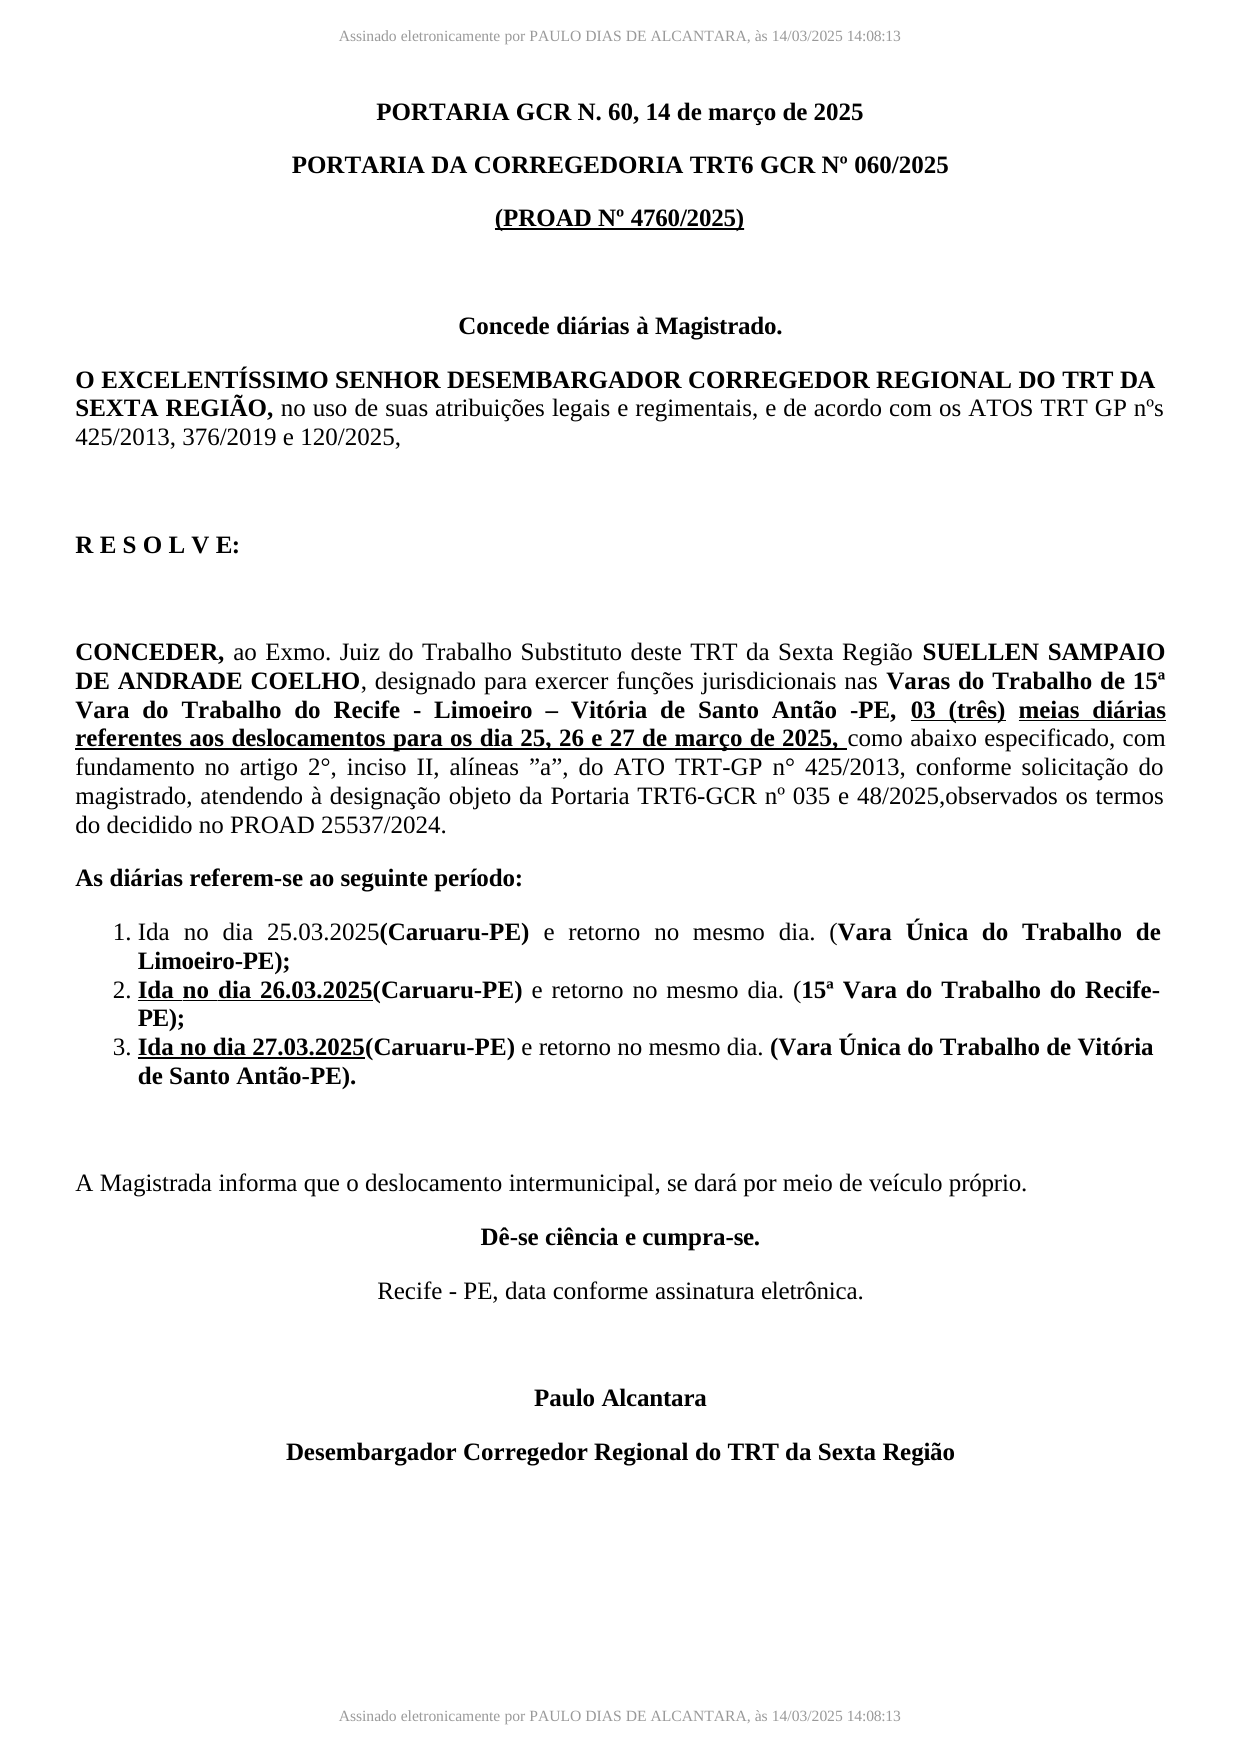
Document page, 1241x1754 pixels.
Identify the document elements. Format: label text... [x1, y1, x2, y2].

text Recife - PE, data conforme assinatura eletrônica. [74, 1276, 1166, 1305]
text Dê-se ciência e cumpra-se. [74, 1222, 1166, 1251]
text CONCEDER, ao Exmo. Juiz do Trabalho Substituto deste TRT da Sexta Região SUELLEN SAMPAIO DE ANDRADE COELHO, designado para exercer funções jurisdicionais nas Varas do Trabalho de 15ª Vara do Trabalho do Recife - Limoeiro – Vitória de Santo Antão -PE, 03 (três) meias diárias referentes aos deslocamentos para os dia 25, 26 e 27 de março de 2025, como abaixo especificado, com fundamento no artigo 2°, inciso II, alíneas ”a”, do ATO TRT-GP n° 425/2013, conforme solicitação do magistrado, atendendo à designação objeto da Portaria TRT6-GCR nº 035 e 48/2025,observados os termos do decidido no PROAD 25537/2024. [75, 637, 1166, 838]
list Ida no dia 26.03.2025(Caruaru-PE) e retorno no mesmo dia. (15ª Vara do Trabalho do Recife- PE); [113, 975, 1166, 1032]
text As diárias referem-se ao seguinte período: [75, 863, 1166, 892]
text (PROAD Nº 4760/2025) [494, 203, 1166, 232]
text Concede diárias à Magistrado. [74, 311, 1166, 340]
text R E S O L V E: [75, 530, 1166, 558]
text Desembargador Corregedor Regional do TRT da Sexta Região [74, 1437, 1166, 1466]
list Ida no dia 27.03.2025(Caruaru-PE) e retorno no mesmo dia. (Vara Única do Trabalho de Vitória de Santo Antão-PE). [113, 1032, 1166, 1090]
text PORTARIA GCR N. 60, 14 de março de 2025 PORTARIA DA CORREGEDORIA TRT6 GCR Nº 060/2025 [292, 97, 996, 179]
text SEXTA REGIÃO, no uso de suas atribuições legais e regimentais, e de acordo com os ATOS TRT GP nºs 425/2013, 376/2019 e 120/2025, [75, 393, 1166, 451]
text A Magistrada informa que o deslocamento intermunicipal, se dará por meio de veículo próprio. [75, 1168, 1166, 1197]
list Ida no dia 25.03.2025(Caruaru-PE) e retorno no mesmo dia. (Vara Única do Trabalho de Limoeiro-PE); [113, 917, 1166, 975]
text Paulo Alcantara [74, 1383, 1166, 1412]
text O EXCELENTÍSSIMO SENHOR DESEMBARGADOR CORREGEDOR REGIONAL DO TRT DA [75, 365, 1166, 393]
